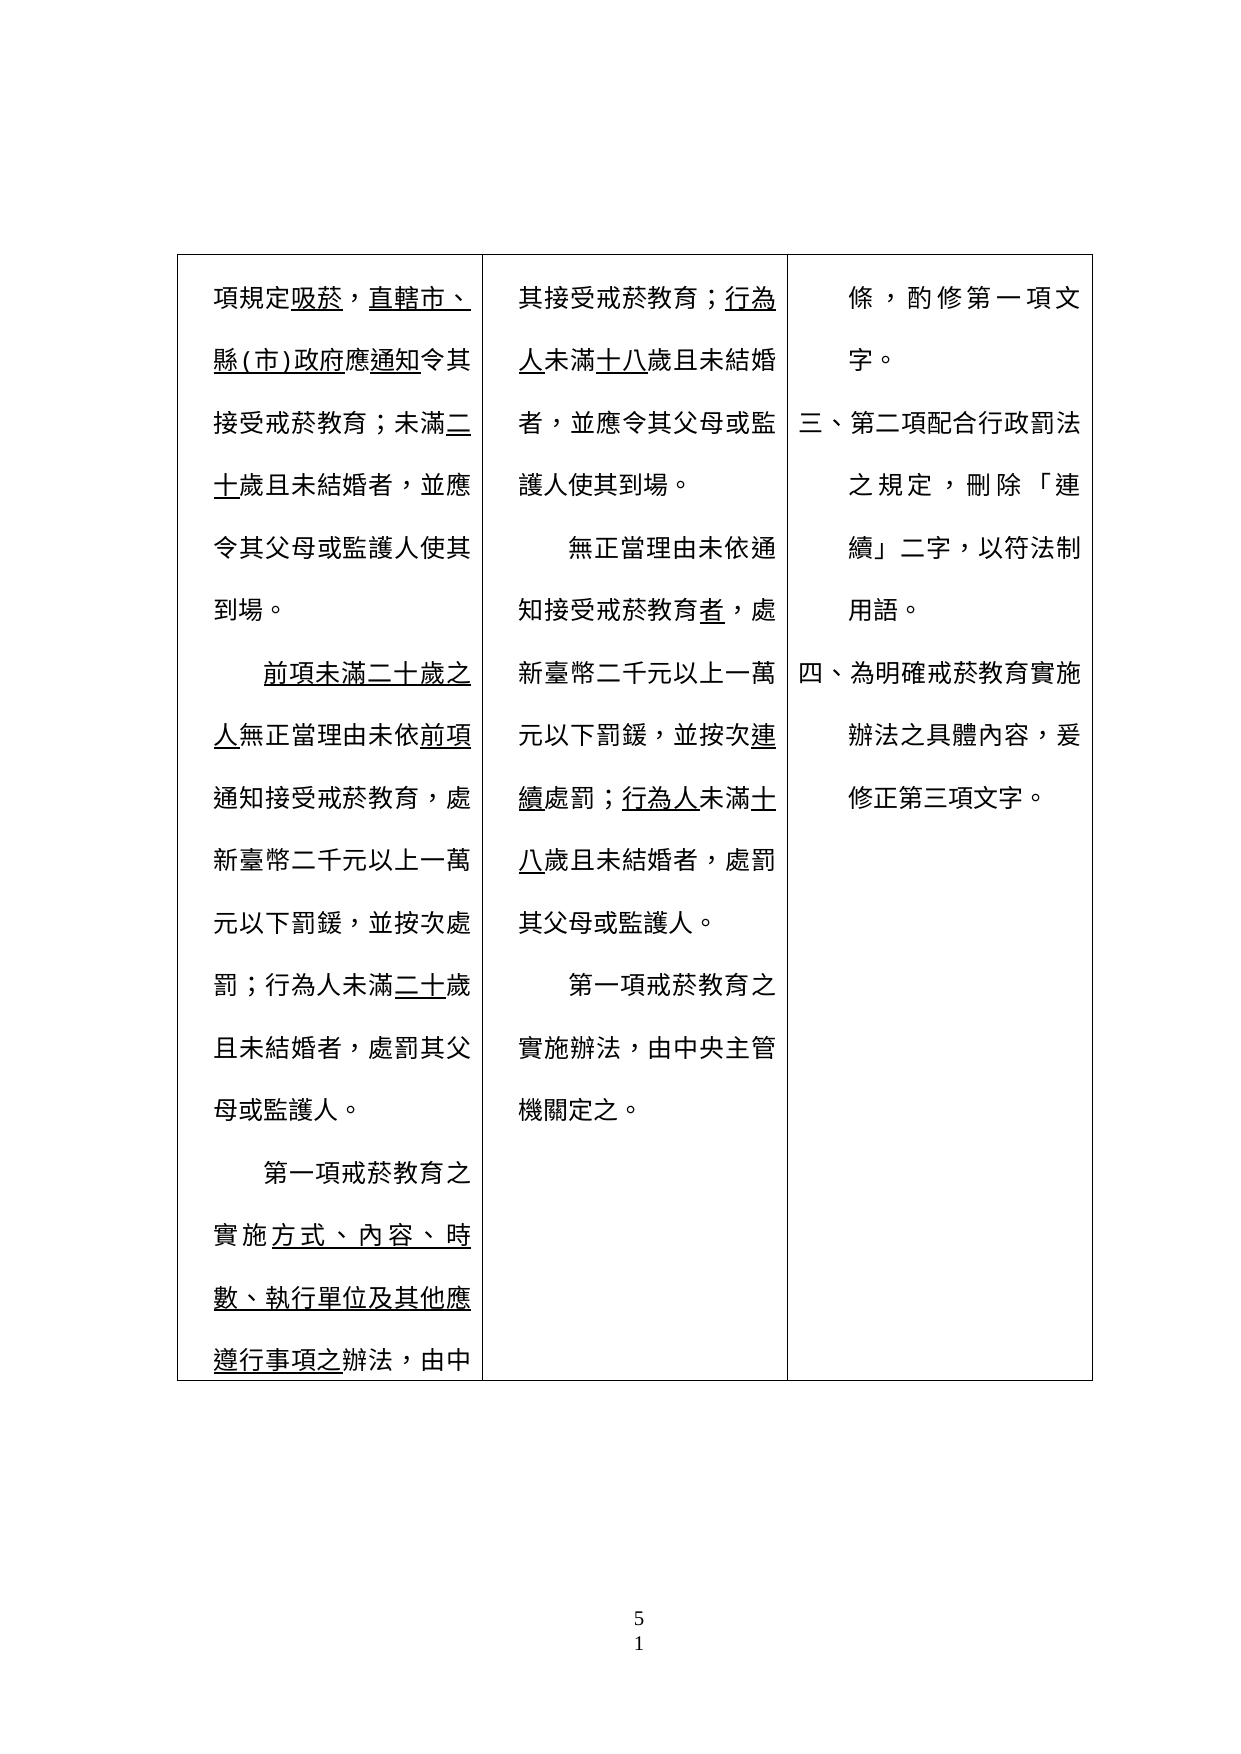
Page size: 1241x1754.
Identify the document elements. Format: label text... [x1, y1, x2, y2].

table_cell 項規定吸菸，直轄市、縣(市)政府應通知令其接受戒菸教育；未滿二十歲且未結婚者，並應令其父母或監護人使其到場。 前項未滿二十歲之人無正當理由未依前項通知接受戒菸教育，處新臺幣二千元以上一萬元以下罰鍰，並按次處罰；行為人未滿二十歲且未結婚者，處罰其父母或監護人。 第一項戒菸教育之實施方式、內容、時數、執行單位及其他應遵行事項之辦法，由中 [178, 255, 482, 1380]
table_cell 其接受戒菸教育；行為人未滿十八歲且未結婚者，並應令其父母或監護人使其到場。 無正當理由未依通知接受戒菸教育者，處新臺幣二千元以上一萬元以下罰鍰，並按次連續處罰；行為人未滿十八歲且未結婚者，處罰其父母或監護人。 第一項戒菸教育之實施辦法，由中央主管機關定之。 [483, 255, 787, 1380]
table_cell 條，酌修第一項文字。 三、第二項配合行政罰法之規定，刪除「連續」二字，以符法制用語。 四、為明確戒菸教育實施辦法之具體內容，爰修正第三項文字。 [788, 255, 1092, 1380]
